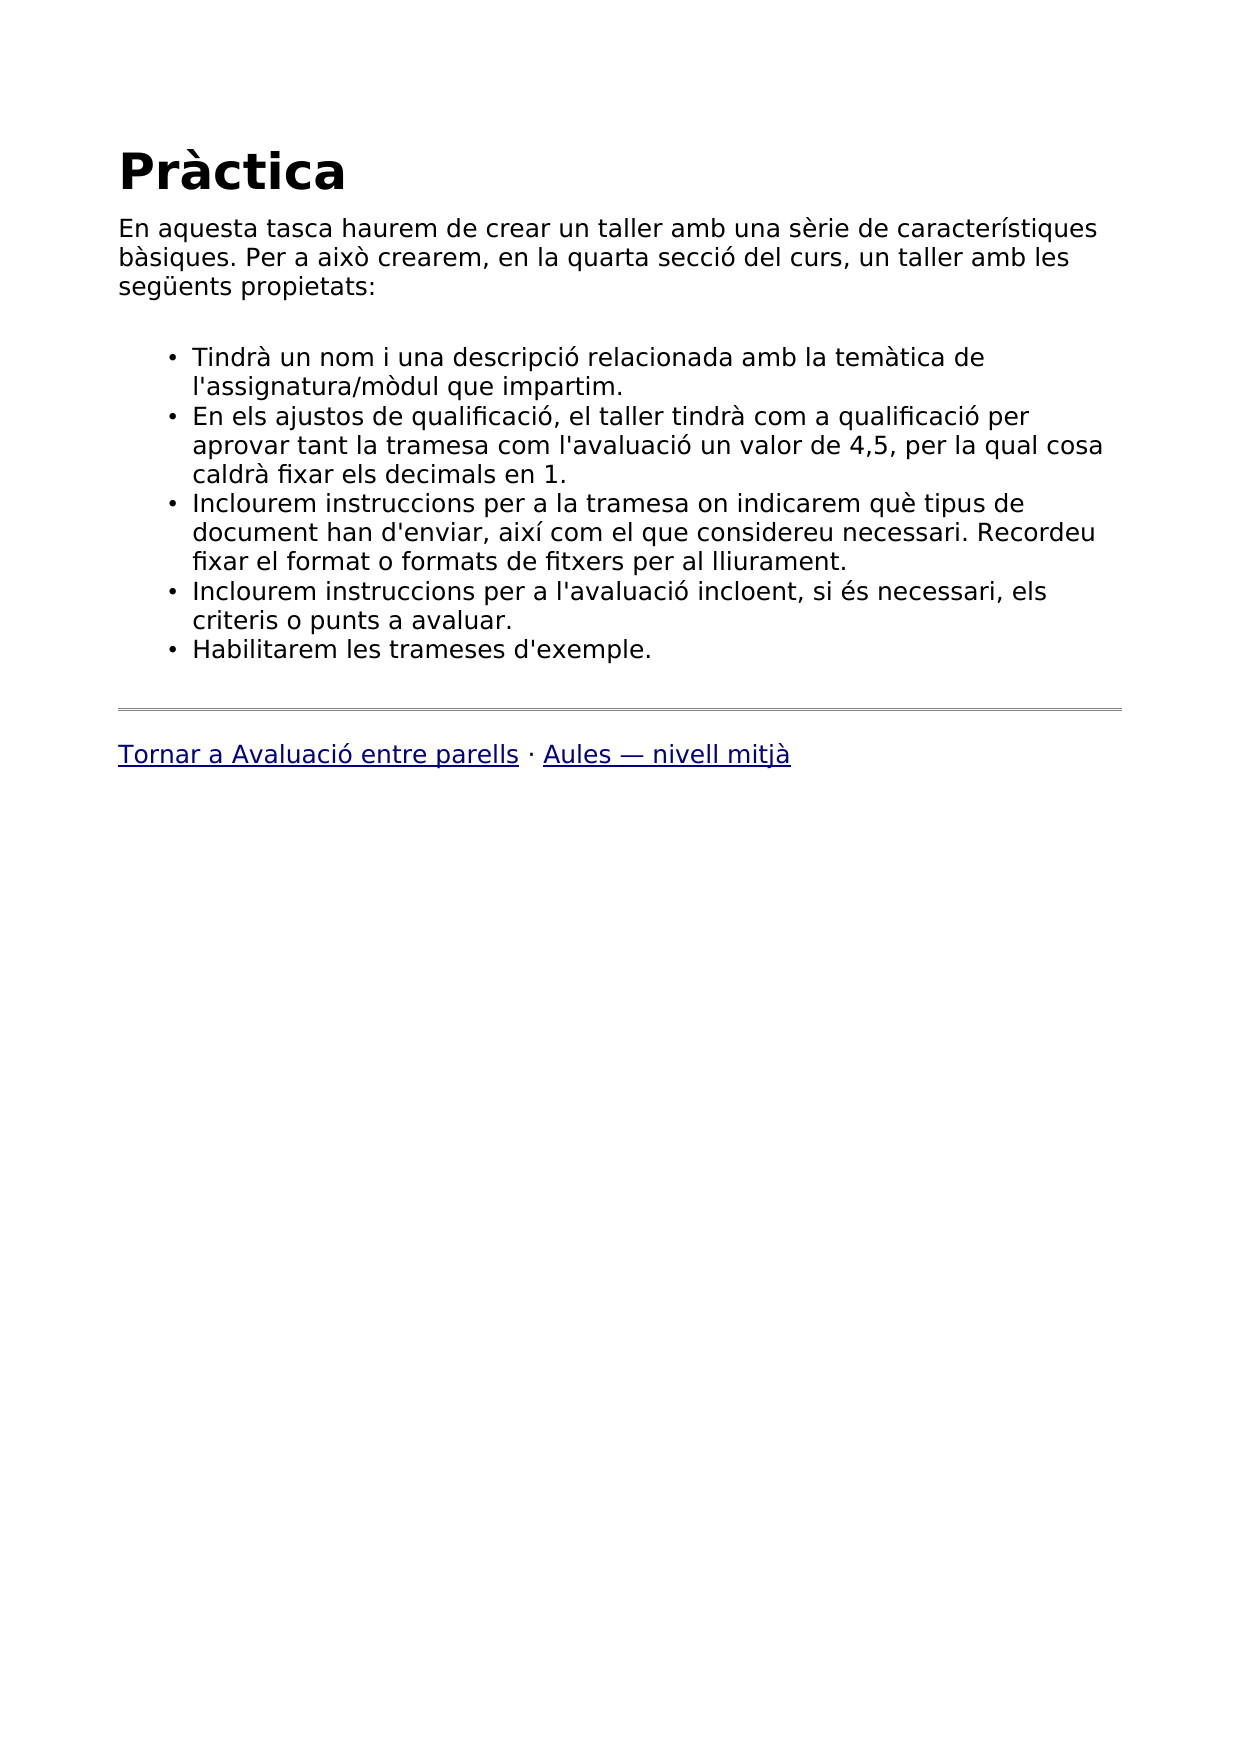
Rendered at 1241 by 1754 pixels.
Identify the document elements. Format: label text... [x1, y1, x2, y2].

subtitle Pràctica [118, 143, 1122, 201]
text Tornar a Avaluació entre parells · Aules — nivell mitjà [118, 740, 1122, 769]
list Habilitarem les trameses d'exemple. [177, 635, 1122, 664]
list En els ajustos de qualificació, el taller tindrà com a qualificació per aprovar tant la tramesa com l'avaluació un valor de 4,5, per la qual cosa caldrà fixar els decimals en 1. [177, 402, 1122, 489]
list Tindrà un nom i una descripció relacionada amb la temàtica de l'assignatura/mòdul que impartim. [177, 343, 1122, 402]
list Inclourem instruccions per a la tramesa on indicarem què tipus de document han d'enviar, així com el que considereu necessari. Recordeu fixar el format o formats de fitxers per al lliurament. [177, 489, 1122, 577]
list Inclourem instruccions per a l'avaluació incloent, si és necessari, els criteris o punts a avaluar. [177, 577, 1122, 635]
text En aquesta tasca haurem de crear un taller amb una sèrie de característiques bàsiques. Per a això crearem, en la quarta secció del curs, un taller amb les següents propietats: [118, 214, 1122, 301]
